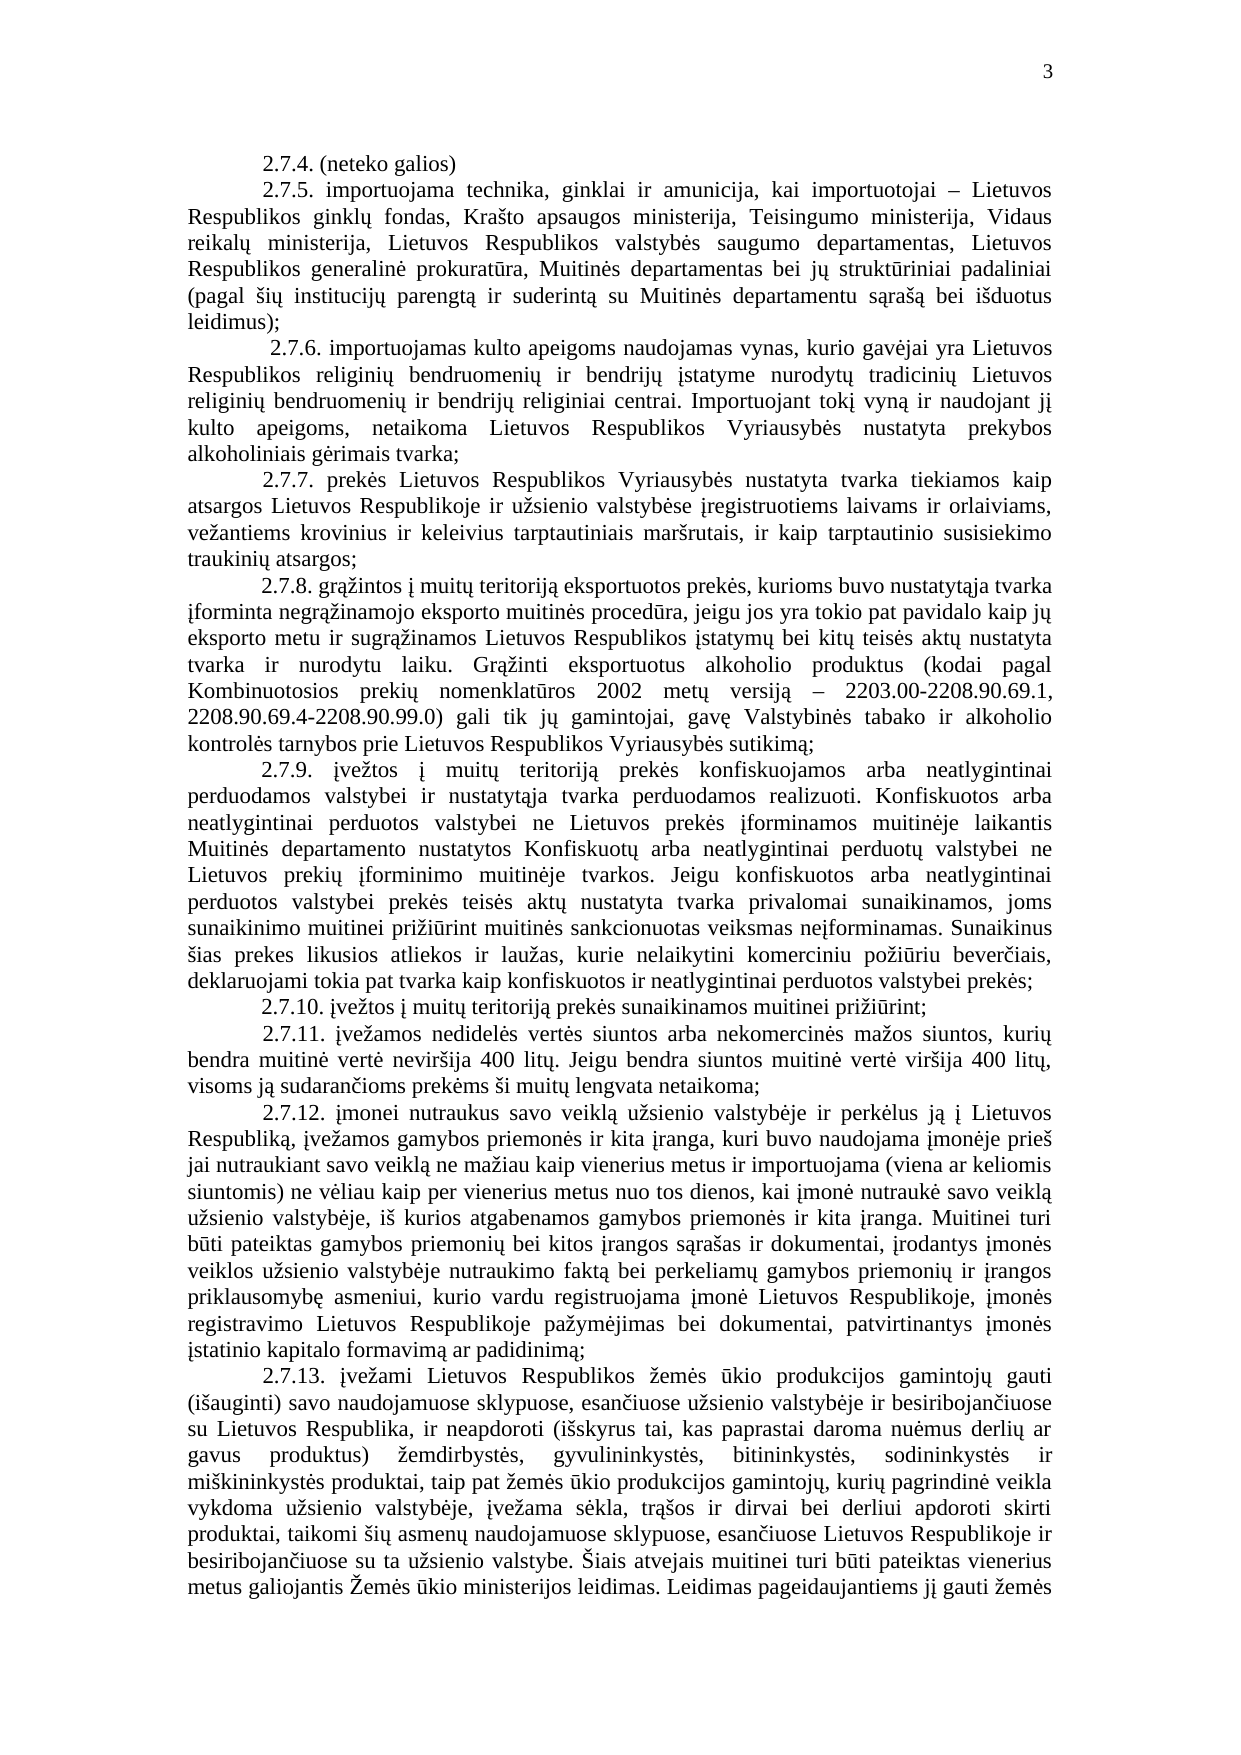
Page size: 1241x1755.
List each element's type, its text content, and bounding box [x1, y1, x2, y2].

text 2.7.9. įvežtos į muitų teritoriją prekės konfiskuojamos arba neatlygintinai perduodamos valstybei ir nustatytąja tvarka perduodamos realizuoti. Konfiskuotos arba neatlygintinai perduotos valstybei ne Lietuvos prekės įforminamos muitinėje laikantis Muitinės departamento nustatytos Konfiskuotų arba neatlygintinai perduotų valstybei ne Lietuvos prekių įforminimo muitinėje tvarkos. Jeigu konfiskuotos arba neatlygintinai perduotos valstybei prekės teisės aktų nustatyta tvarka privalomai sunaikinamos, joms sunaikinimo muitinei prižiūrint muitinės sankcionuotas veiksmas neįforminamas. Sunaikinus šias prekes likusios atliekos ir laužas, kurie nelaikytini komerciniu požiūriu beverčiais, deklaruojami tokia pat tvarka kaip konfiskuotos ir neatlygintinai perduotos valstybei prekės; [187, 756, 1053, 993]
text 2.7.12. įmonei nutraukus savo veiklą užsienio valstybėje ir perkėlus ją į Lietuvos Respubliką, įvežamos gamybos priemonės ir kita įranga, kuri buvo naudojama įmonėje prieš jai nutraukiant savo veiklą ne mažiau kaip vienerius metus ir importuojama (viena ar keliomis siuntomis) ne vėliau kaip per vienerius metus nuo tos dienos, kai įmonė nutraukė savo veiklą užsienio valstybėje, iš kurios atgabenamos gamybos priemonės ir kita įranga. Muitinei turi būti pateiktas gamybos priemonių bei kitos įrangos sąrašas ir dokumentai, įrodantys įmonės veiklos užsienio valstybėje nutraukimo faktą bei perkeliamų gamybos priemonių ir įrangos priklausomybę asmeniui, kurio vardu registruojama įmonė Lietuvos Respublikoje, įmonės registravimo Lietuvos Respublikoje pažymėjimas bei dokumentai, patvirtinantys įmonės įstatinio kapitalo formavimą ar padidinimą; [187, 1099, 1053, 1362]
text 2.7.13. įvežami Lietuvos Respublikos žemės ūkio produkcijos gamintojų gauti (išauginti) savo naudojamuose sklypuose, esančiuose užsienio valstybėje ir besiribojančiuose su Lietuvos Respublika, ir neapdoroti (išskyrus tai, kas paprastai daroma nuėmus derlių ar gavus produktus) žemdirbystės, gyvulininkystės, bitininkystės, sodininkystės ir miškininkystės produktai, taip pat žemės ūkio produkcijos gamintojų, kurių pagrindinė veikla vykdoma užsienio valstybėje, įvežama sėkla, trąšos ir dirvai bei derliui apdoroti skirti produktai, taikomi šių asmenų naudojamuose sklypuose, esančiuose Lietuvos Respublikoje ir besiribojančiuose su ta užsienio valstybe. Šiais atvejais muitinei turi būti pateiktas vienerius metus galiojantis Žemės ūkio ministerijos leidimas. Leidimas pageidaujantiems jį gauti žemės [187, 1362, 1053, 1599]
text 2.7.8. grąžintos į muitų teritoriją eksportuotos prekės, kurioms buvo nustatytąja tvarka įforminta negrąžinamojo eksporto muitinės procedūra, jeigu jos yra tokio pat pavidalo kaip jų eksporto metu ir sugrąžinamos Lietuvos Respublikos įstatymų bei kitų teisės aktų nustatyta tvarka ir nurodytu laiku. Grąžinti eksportuotus alkoholio produktus (kodai pagal Kombinuotosios prekių nomenklatūros 2002 metų versiją – 2203.00-2208.90.69.1, 2208.90.69.4-2208.90.99.0) gali tik jų gamintojai, gavę Valstybinės tabako ir alkoholio kontrolės tarnybos prie Lietuvos Respublikos Vyriausybės sutikimą; [187, 572, 1053, 756]
text 2.7.5. importuojama technika, ginklai ir amunicija, kai importuotojai – Lietuvos Respublikos ginklų fondas, Krašto apsaugos ministerija, Teisingumo ministerija, Vidaus reikalų ministerija, Lietuvos Respublikos valstybės saugumo departamentas, Lietuvos Respublikos generalinė prokuratūra, Muitinės departamentas bei jų struktūriniai padaliniai (pagal šių institucijų parengtą ir suderintą su Muitinės departamentu sąrašą bei išduotus leidimus); [187, 176, 1053, 334]
text 2.7.6. importuojamas kulto apeigoms naudojamas vynas, kurio gavėjai yra Lietuvos Respublikos religinių bendruomenių ir bendrijų įstatyme nurodytų tradicinių Lietuvos religinių bendruomenių ir bendrijų religiniai centrai. Importuojant tokį vyną ir naudojant jį kulto apeigoms, netaikoma Lietuvos Respublikos Vyriausybės nustatyta prekybos alkoholiniais gėrimais tvarka; [187, 334, 1053, 466]
text 2.7.10. įvežtos į muitų teritoriją prekės sunaikinamos muitinei prižiūrint; [187, 993, 1053, 1020]
text 2.7.11. įvežamos nedidelės vertės siuntos arba nekomercinės mažos siuntos, kurių bendra muitinė vertė neviršija 400 litų. Jeigu bendra siuntos muitinė vertė viršija 400 litų, visoms ją sudarančioms prekėms ši muitų lengvata netaikoma; [187, 1020, 1053, 1099]
text 2.7.4. (neteko galios) [187, 150, 1053, 176]
text 2.7.7. prekės Lietuvos Respublikos Vyriausybės nustatyta tvarka tiekiamos kaip atsargos Lietuvos Respublikoje ir užsienio valstybėse įregistruotiems laivams ir orlaiviams, vežantiems krovinius ir keleivius tarptautiniais maršrutais, ir kaip tarptautinio susisiekimo traukinių atsargos; [187, 466, 1053, 572]
